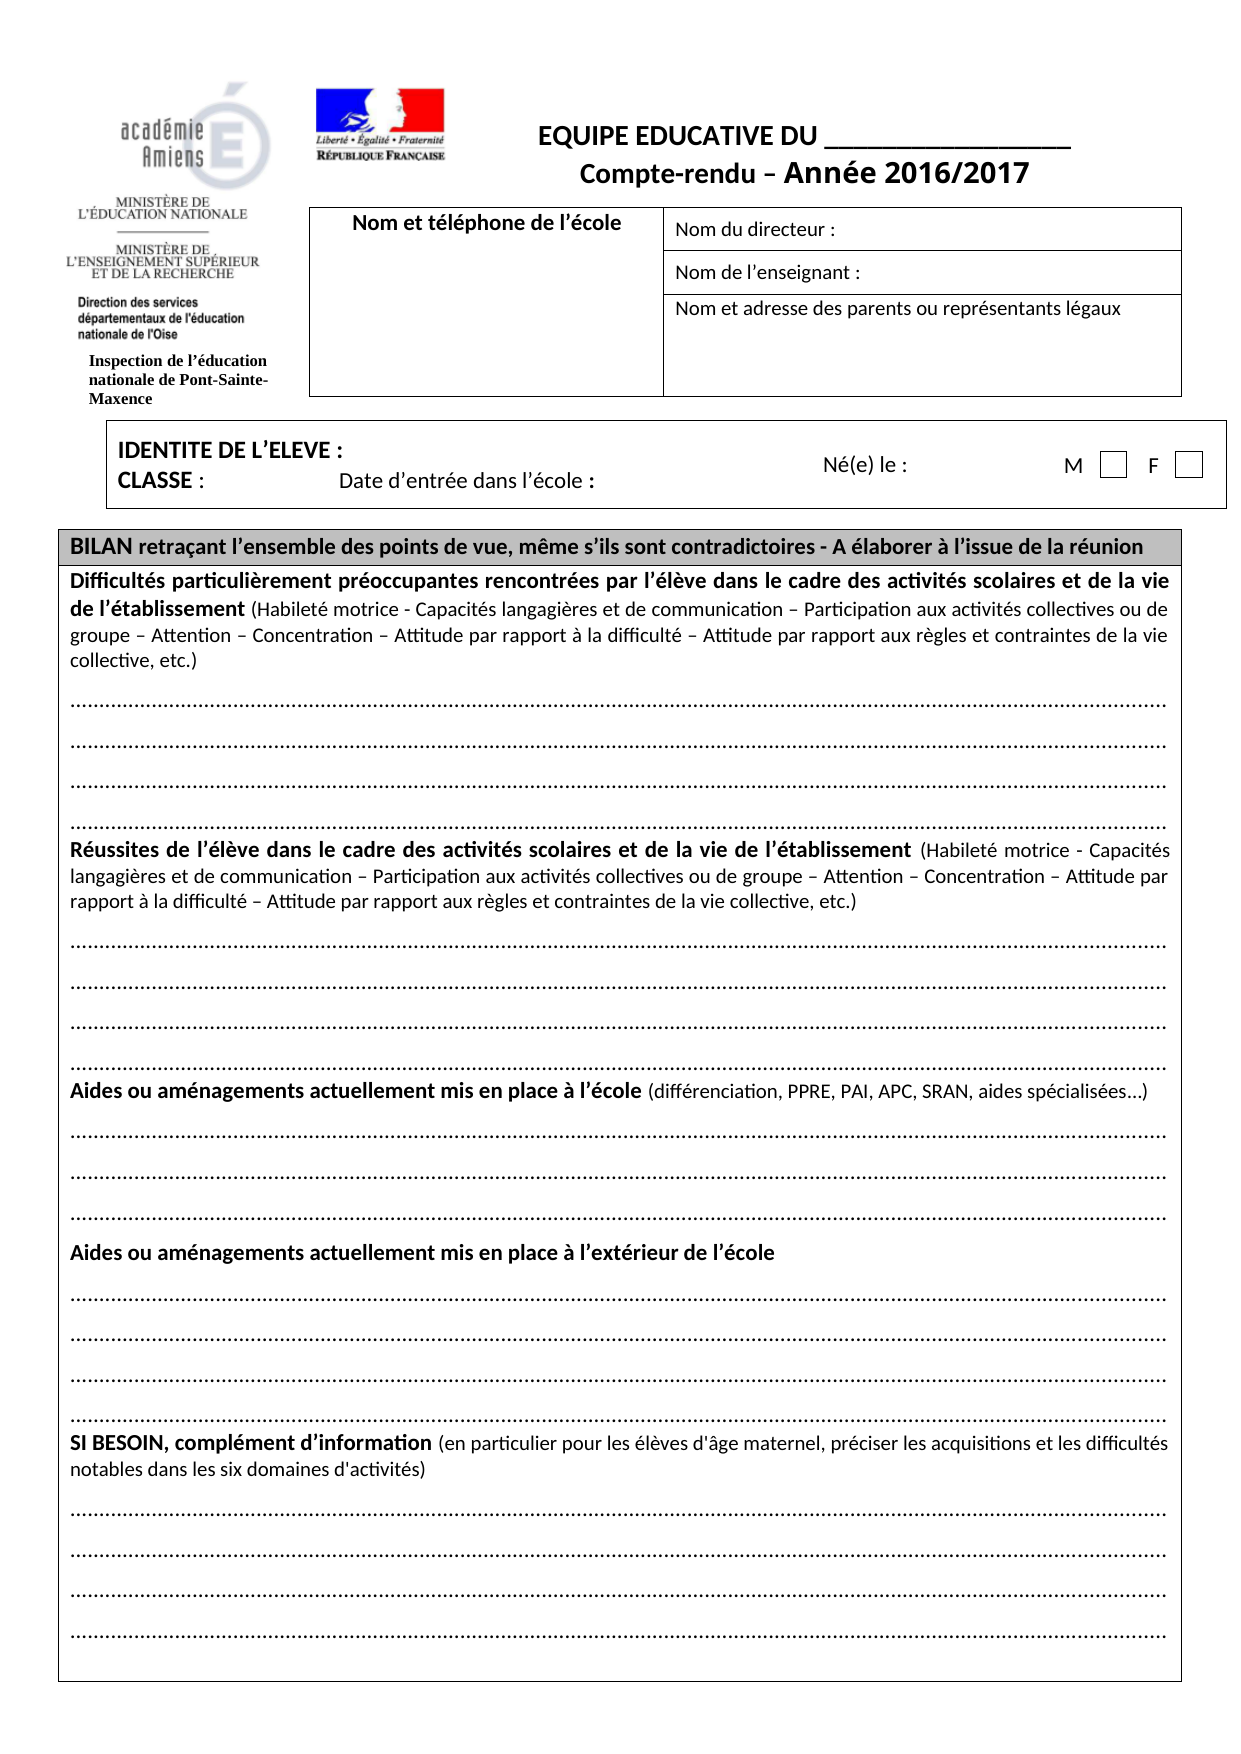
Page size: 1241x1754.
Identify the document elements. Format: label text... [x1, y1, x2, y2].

table_cell Difficultés particulièrement préoccupantes rencontrées par l’élève dans le cadre des activités scolaires et de la vie de l’établissement (Habileté motrice - Capacités langagières et de communication – Participation aux activités collectives ou de groupe – Attention – Concentration – Attitude par rapport à la difficulté – Attitude par rapport aux règles et contraintes de la vie collective, etc.) Réussites de l’élève dans le cadre des activités scolaires et de la vie de l’établissement (Habileté motrice - Capacités langagières et de communication – Participation aux activités collectives ou de groupe – Attention – Concentration – Attitude par rapport à la difficulté – Attitude par rapport aux règles et contraintes de la vie collective, etc.) Aides ou aménagements actuellement mis en place à l’école (différenciation, PPRE, PAI, APC, SRAN, aides spécialisées…) Aides ou aménagements actuellement mis en place à l’extérieur de l’école SI BESOIN, complément d’information (en particulier pour les élèves d'âge maternel, préciser les acquisitions et les difficultés notables dans les six domaines d'activités) [59, 566, 1181, 1681]
table_header M F [1053, 421, 1226, 508]
text EQUIPE EDUCATIVE DU _________________ [487, 117, 1122, 152]
table_header Nom et téléphone de l’école [310, 208, 663, 396]
text Compte-rendu – Année 2016/2017 [487, 152, 1122, 192]
table_header IDENTITE DE L’ELEVE : CLASSE : Date d’entrée dans l’école : [107, 421, 812, 508]
table_header Nom du directeur : [664, 208, 1181, 249]
picture [61, 70, 275, 344]
table_header BILAN retraçant l’ensemble des points de vue, même s’ils sont contradictoires - A élaborer à l’issue de la réunion [59, 530, 1181, 565]
table_header Né(e) le : [812, 421, 1052, 508]
table_header Nom et téléphone de l’école [74, 343, 297, 419]
table_cell Nom et adresse des parents ou représentants légaux [664, 295, 1181, 396]
table_cell Nom de l’enseignant : [664, 251, 1181, 294]
picture [315, 81, 450, 162]
